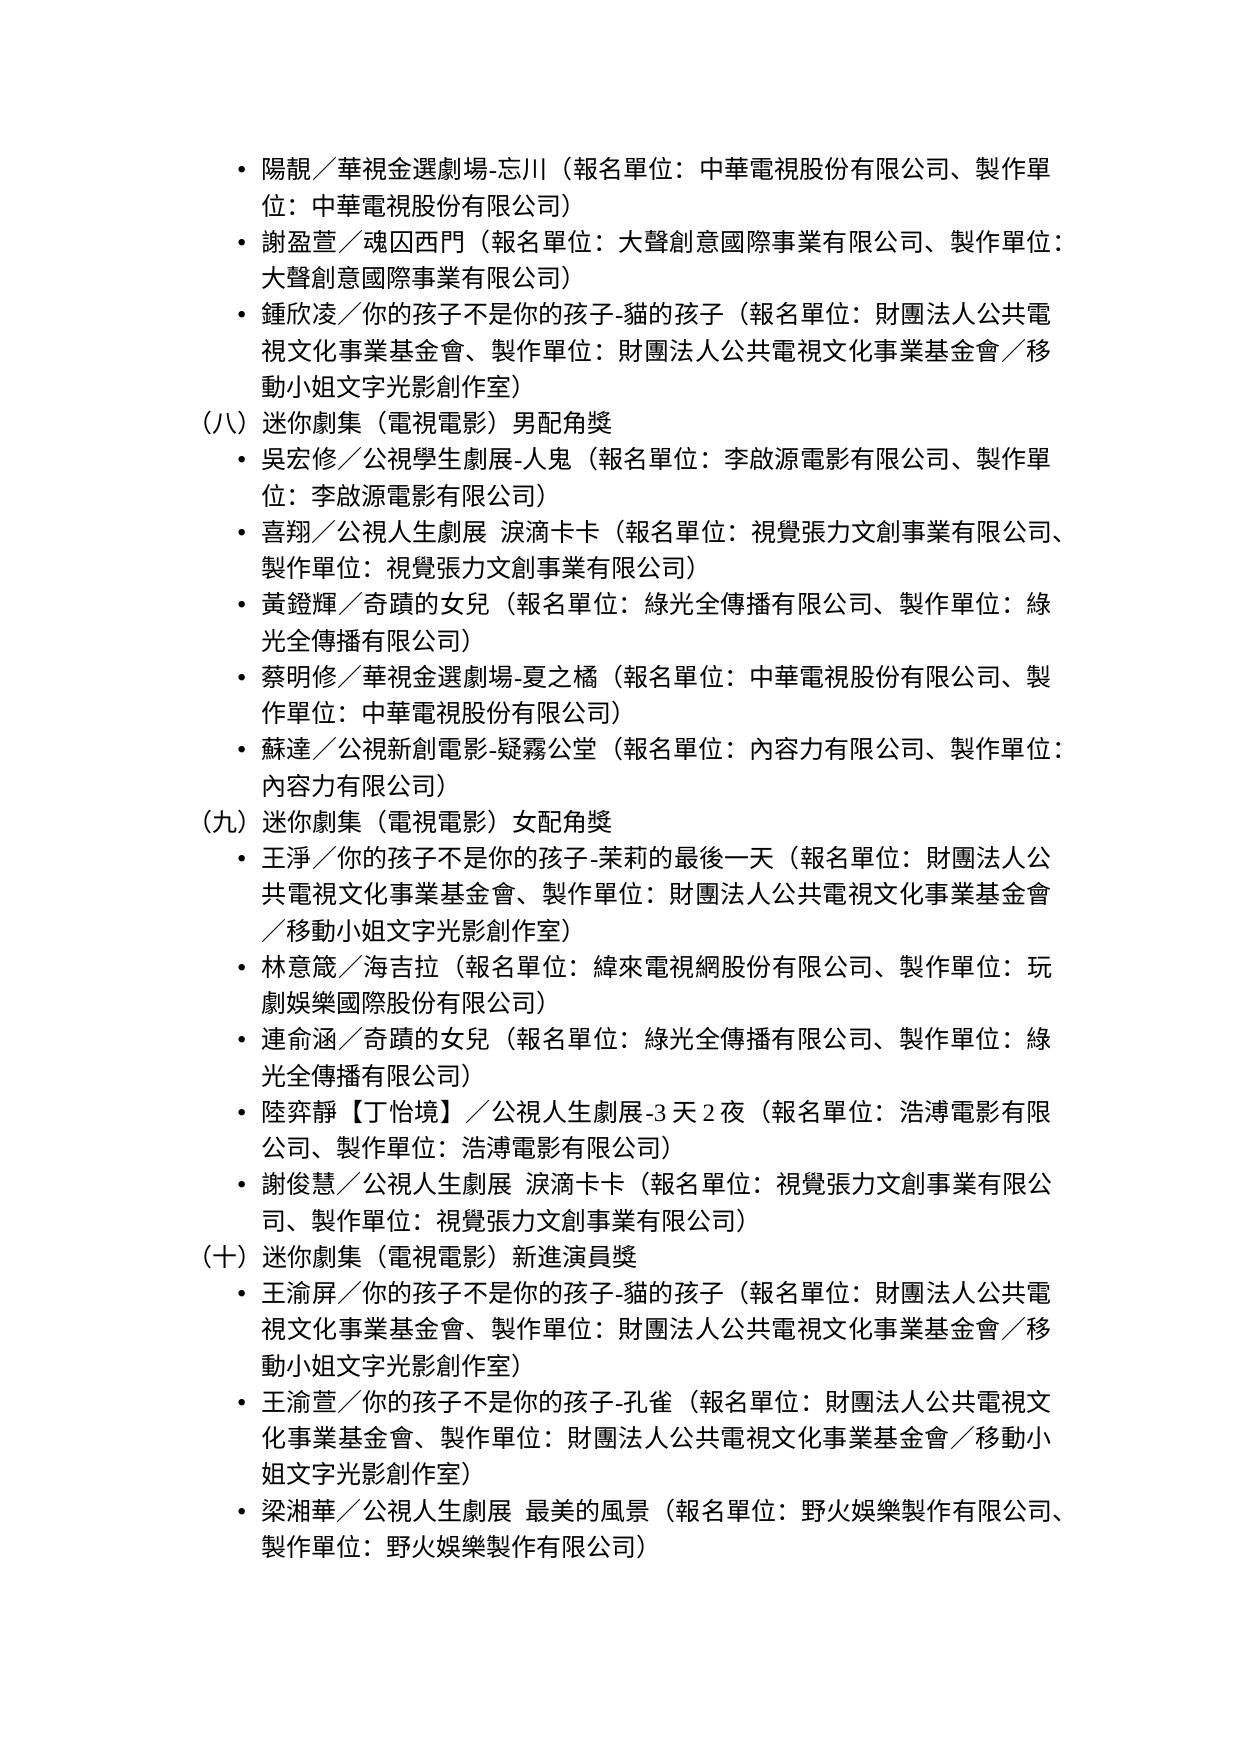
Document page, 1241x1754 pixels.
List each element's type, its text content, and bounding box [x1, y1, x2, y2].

text （八）迷你劇集（電視電影）男配角獎 [187, 404, 1053, 440]
list 吳宏修／公視學生劇展-人鬼（報名單位：李啟源電影有限公司、製作單位：李啟源電影有限公司） [237, 440, 1053, 512]
list 連俞涵／奇蹟的女兒（報名單位：綠光全傳播有限公司、製作單位：綠光全傳播有限公司） [237, 1020, 1053, 1092]
list 鍾欣凌／你的孩子不是你的孩子-貓的孩子（報名單位：財團法人公共電視文化事業基金會、製作單位：財團法人公共電視文化事業基金會／移動小姐文字光影創作室） [237, 295, 1053, 404]
text （十）迷你劇集（電視電影）新進演員獎 [187, 1237, 1053, 1274]
list 陸弈靜【丁怡境】／公視人生劇展-3天2夜（報名單位：浩溥電影有限公司、製作單位：浩溥電影有限公司） [237, 1092, 1053, 1165]
list 黃鐙輝／奇蹟的女兒（報名單位：綠光全傳播有限公司、製作單位：綠光全傳播有限公司） [237, 585, 1053, 657]
list 謝盈萱／魂囚西門（報名單位：大聲創意國際事業有限公司、製作單位：大聲創意國際事業有限公司） [237, 222, 1053, 295]
list 王渝萱／你的孩子不是你的孩子-孔雀（報名單位：財團法人公共電視文化事業基金會、製作單位：財團法人公共電視文化事業基金會／移動小姐文字光影創作室） [237, 1382, 1053, 1491]
list 陽靚／華視金選劇場-忘川（報名單位：中華電視股份有限公司、製作單位：中華電視股份有限公司） [237, 150, 1053, 222]
list 林意箴／海吉拉（報名單位：緯來電視網股份有限公司、製作單位：玩劇娛樂國際股份有限公司） [237, 947, 1053, 1020]
list 王渝屏／你的孩子不是你的孩子-貓的孩子（報名單位：財團法人公共電視文化事業基金會、製作單位：財團法人公共電視文化事業基金會／移動小姐文字光影創作室） [237, 1274, 1053, 1382]
list 蘇達／公視新創電影-疑霧公堂（報名單位：內容力有限公司、製作單位：內容力有限公司） [237, 730, 1053, 802]
list 梁湘華／公視人生劇展 最美的風景（報名單位：野火娛樂製作有限公司、製作單位：野火娛樂製作有限公司） [237, 1491, 1053, 1564]
list 蔡明修／華視金選劇場-夏之橘（報名單位：中華電視股份有限公司、製作單位：中華電視股份有限公司） [237, 657, 1053, 730]
list 喜翔／公視人生劇展 淚滴卡卡（報名單位：視覺張力文創事業有限公司、製作單位：視覺張力文創事業有限公司） [237, 512, 1053, 585]
list 謝俊慧／公視人生劇展 淚滴卡卡（報名單位：視覺張力文創事業有限公司、製作單位：視覺張力文創事業有限公司） [237, 1165, 1053, 1237]
text （九）迷你劇集（電視電影）女配角獎 [187, 802, 1053, 839]
list 王淨／你的孩子不是你的孩子-茉莉的最後一天（報名單位：財團法人公共電視文化事業基金會、製作單位：財團法人公共電視文化事業基金會／移動小姐文字光影創作室） [237, 839, 1053, 947]
